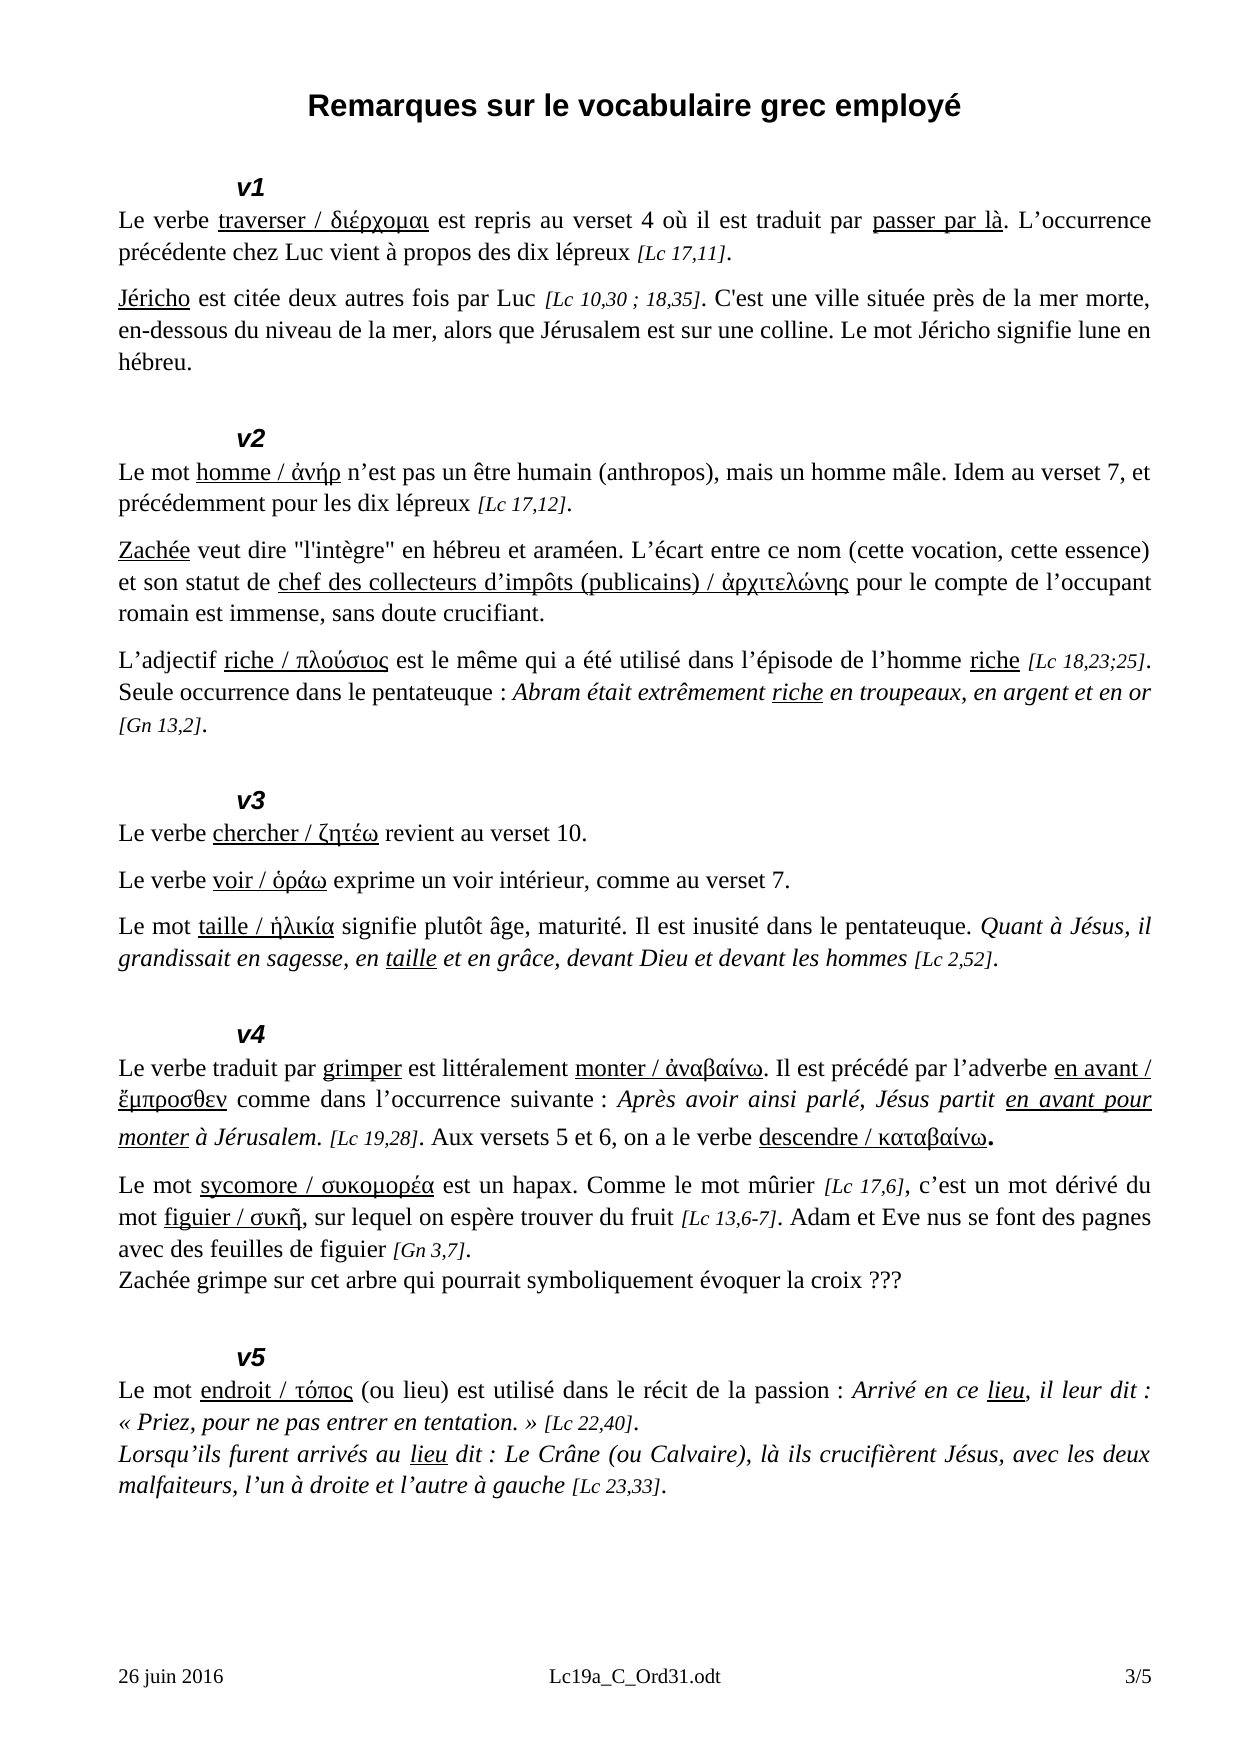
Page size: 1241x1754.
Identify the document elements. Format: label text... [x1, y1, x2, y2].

text Lorsqu’ils furent arrivés au lieu dit : Le Crâne (ou Calvaire), là ils crucifièrent Jésus, avec les deux malfaiteurs, l’un à droite et l’autre à gauche [Lc 23,33]. [118, 1440, 1152, 1499]
text Le verbe traverser / διέρχομαι est repris au verset 4 où il est traduit par passer par là. L’occurrence précédente chez Luc vient à propos des dix lépreux [Lc 17,11]. [118, 206, 1152, 266]
text Le mot endroit / τόπος (ou lieu) est utilisé dans le récit de la passion : Arrivé en ce lieu, il leur dit : « Priez, pour ne pas entrer en tentation. » [Lc 22,40]. [118, 1376, 1152, 1436]
text Le verbe traduit par grimper est littéralement monter / ἀναβαίνω. Il est précédé par l’adverbe en avant / ἔμπροσθεν comme dans l’occurrence suivante : Après avoir ainsi parlé, Jésus partit en avant pour monter à Jérusalem. [Lc 19,28]. Aux versets 5 et 6, on a le verbe descendre / καταβαίνω. [118, 1054, 1152, 1152]
text Le mot taille / ἡλικία signifie plutôt âge, maturité. Il est inusité dans le pentateuque. Quant à Jésus, il grandissait en sagesse, en taille et en grâce, devant Dieu et devant les hommes [Lc 2,52]. [118, 912, 1152, 972]
text L’adjectif riche / πλούσιος est le même qui a été utilisé dans l’épisode de l’homme riche [Lc 18,23;25]. Seule occurrence dans le pentateuque : Abram était extrêmement riche en troupeaux, en argent et en or [Gn 13,2]. [118, 646, 1152, 737]
subtitle v5 [236, 1343, 1152, 1372]
text Zachée grimpe sur cet arbre qui pourrait symboliquement évoquer la croix ??? [118, 1267, 1152, 1294]
subtitle v4 [236, 1020, 1152, 1049]
text Zachée veut dire "l'intègre" en hébreu et araméen. L’écart entre ce nom (cette vocation, cette essence) et son statut de chef des collecteurs d’impôts (publicains) / ἀρχιτελώνης pour le compte de l’occupant romain est immense, sans doute crucifiant. [118, 536, 1152, 627]
text Jéricho est citée deux autres fois par Luc [Lc 10,30 ; 18,35]. C'est une ville située près de la mer morte, en-dessous du niveau de la mer, alors que Jérusalem est sur une colline. Le mot Jéricho signifie lune en hébreu. [118, 284, 1152, 376]
subtitle v1 [236, 173, 1152, 202]
subtitle Remarques sur le vocabulaire grec employé [118, 88, 1152, 123]
text Le verbe voir / ὁράω exprime un voir intérieur, comme au verset 7. [118, 866, 1152, 893]
subtitle v3 [236, 786, 1152, 815]
text Le mot homme / ἀνήρ n’est pas un être humain (anthropos), mais un homme mâle. Idem au verset 7, et précédemment pour les dix lépreux [Lc 17,12]. [118, 458, 1152, 517]
text Le mot sycomore / συκομορέα est un hapax. Comme le mot mûrier [Lc 17,6], c’est un mot dérivé du mot figuier / συκῆ, sur lequel on espère trouver du fruit [Lc 13,6-7]. Adam et Eve nus se font des pagnes avec des feuilles de figuier [Gn 3,7]. [118, 1171, 1152, 1262]
subtitle v2 [236, 424, 1152, 453]
text Le verbe chercher / ζητέω revient au verset 10. [118, 819, 1152, 847]
